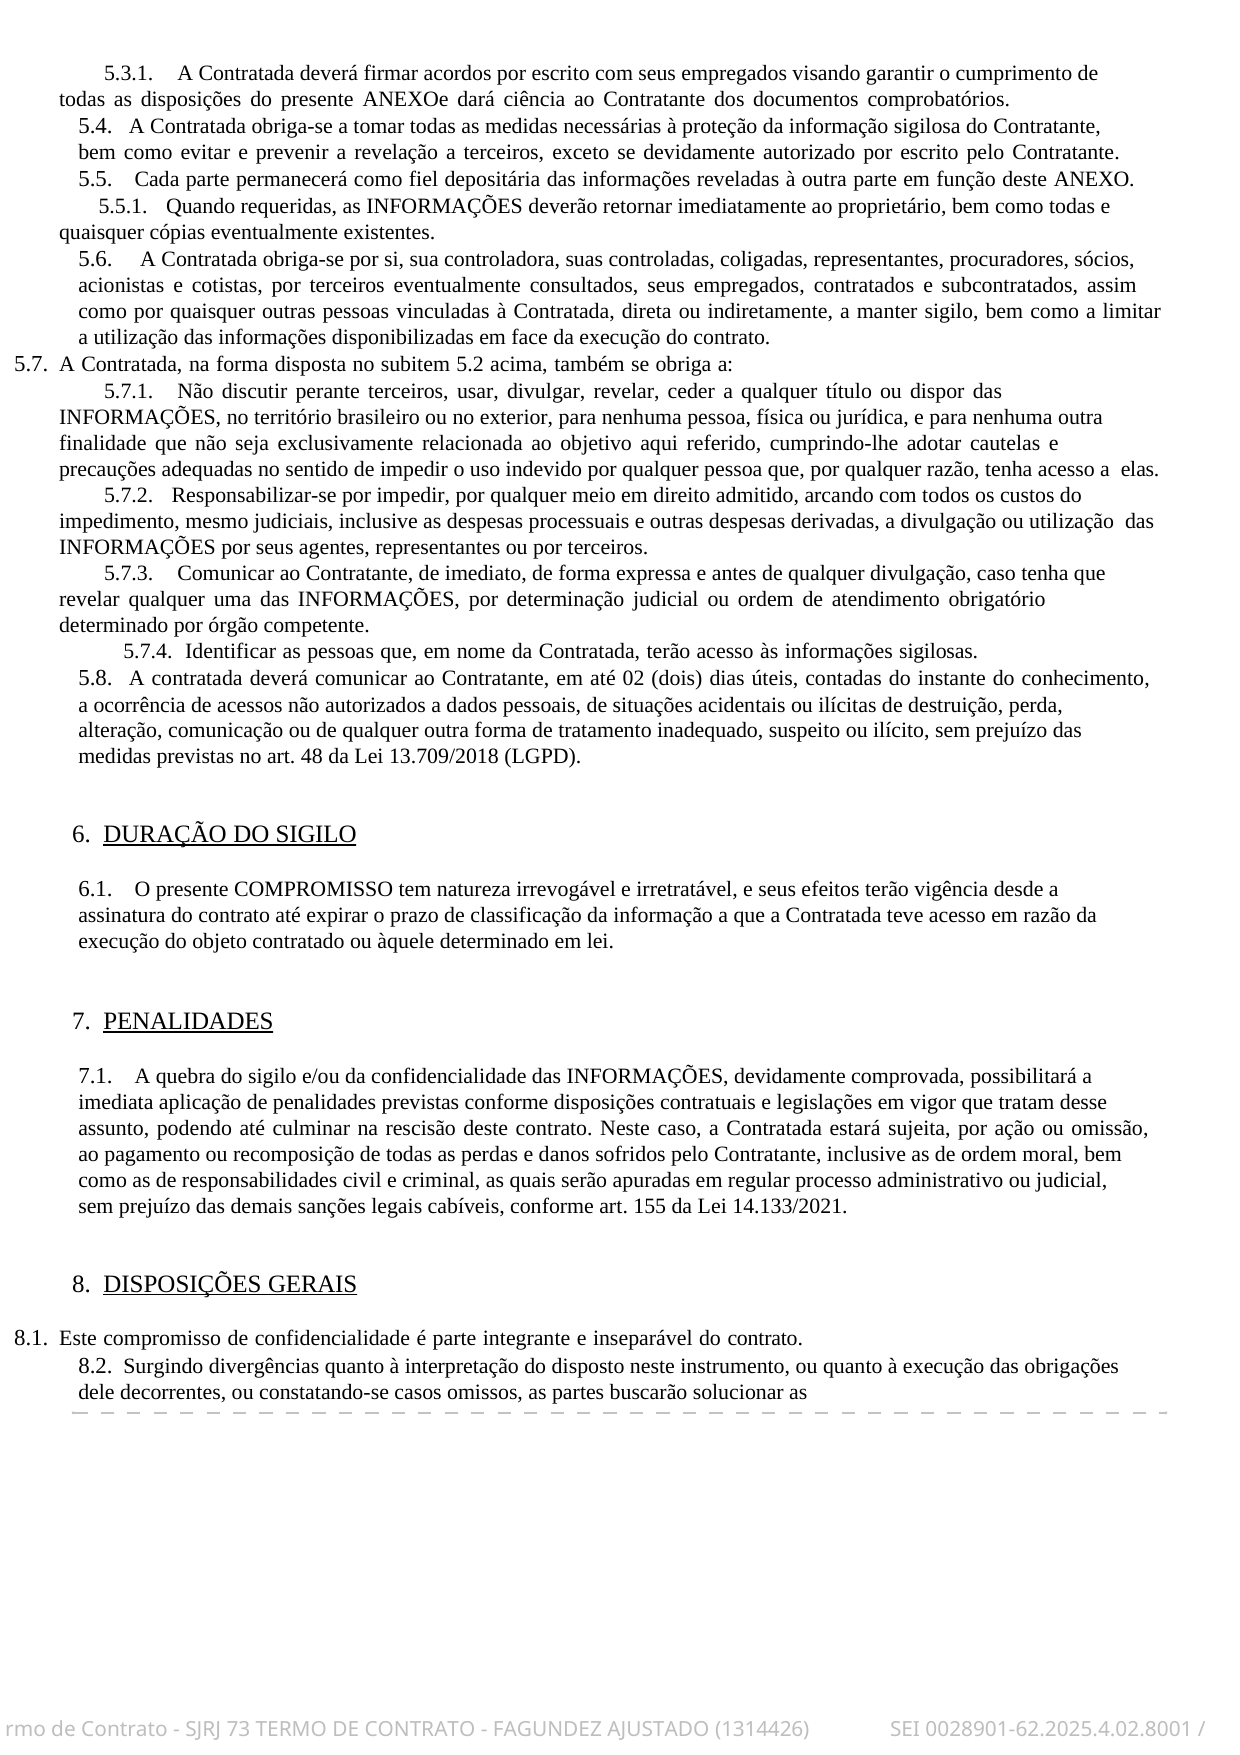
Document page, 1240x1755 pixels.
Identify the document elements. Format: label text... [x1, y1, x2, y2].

list Quando requeridas, as INFORMAÇÕES deverão retornar imediatamente ao proprietário, bem como todas e quaisquer cópias eventualmente existentes. [59, 193, 1157, 244]
list Comunicar ao Contratante, de imediato, de forma expressa e antes de qualquer divulgação, caso tenha que revelar qualquer uma das INFORMAÇÕES, por determinação judicial ou ordem de atendimento obrigatório determinado por órgão competente. [59, 560, 1152, 637]
list PENALIDADES [72, 1006, 1181, 1035]
list Não discutir perante terceiros, usar, divulgar, revelar, ceder a qualquer título ou dispor das INFORMAÇÕES, no território brasileiro ou no exterior, para nenhuma pessoa, física ou jurídica, e para nenhuma outra finalidade que não seja exclusivamente relacionada ao objetivo aqui referido, cumprindo-lhe adotar cautelas e precauções adequadas no sentido de impedir o uso indevido por qualquer pessoa que, por qualquer razão, tenha acesso a elas. [59, 378, 1161, 481]
list O presente COMPROMISSO tem natureza irrevogável e irretratável, e seus efeitos terão vigência desde a assinatura do contrato até expirar o prazo de classificação da informação a que a Contratada teve acesso em razão da execução do objeto contratado ou àquele determinado em lei. [78, 875, 1127, 953]
list Este compromisso de confidencialidade é parte integrante e inseparável do contrato. [14, 1324, 1181, 1351]
list A Contratada obriga-se a tomar todas as medidas necessárias à proteção da informação sigilosa do Contratante, bem como evitar e prevenir a revelação a terceiros, exceto se devidamente autorizado por escrito pelo Contratante. [78, 112, 1130, 164]
list Identificar as pessoas que, em nome da Contratada, terão acesso às informações sigilosas. [123, 638, 1181, 663]
list DURAÇÃO DO SIGILO [72, 819, 1181, 848]
list A Contratada deverá firmar acordos por escrito com seus empregados visando garantir o cumprimento de todas as disposições do presente ANEXOe dará ciência ao Contratante dos documentos comprobatórios. [59, 60, 1145, 111]
list A Contratada obriga-se por si, sua controladora, suas controladas, coligadas, representantes, procuradores, sócios, acionistas e cotistas, por terceiros eventualmente consultados, seus empregados, contratados e subcontratados, assim como por quaisquer outras pessoas vinculadas à Contratada, direta ou indiretamente, a manter sigilo, bem como a limitar a utilização das informações disponibilizadas em face da execução do contrato. [78, 245, 1166, 349]
list A quebra do sigilo e/ou da confidencialidade das INFORMAÇÕES, devidamente comprovada, possibilitará a imediata aplicação de penalidades previstas conforme disposições contratuais e legislações em vigor que tratam desse assunto, podendo até culminar na rescisão deste contrato. Neste caso, a Contratada estará sujeita, por ação ou omissão, ao pagamento ou recomposição de todas as perdas e danos sofridos pelo Contratante, inclusive as de ordem moral, bem como as de responsabilidades civil e criminal, as quais serão apuradas em regular processo administrativo ou judicial, sem prejuízo das demais sanções legais cabíveis, conforme art. 155 da Lei 14.133/2021. [78, 1062, 1153, 1218]
list DISPOSIÇÕES GERAIS [72, 1269, 1181, 1298]
list A contratada deverá comunicar ao Contratante, em até 02 (dois) dias úteis, contadas do instante do conhecimento, a ocorrência de acessos não autorizados a dados pessoais, de situações acidentais ou ilícitas de destruição, perda, alteração, comunicação ou de qualquer outra forma de tratamento inadequado, suspeito ou ilícito, sem prejuízo das medidas previstas no art. 48 da Lei 13.709/2018 (LGPD). [78, 664, 1154, 769]
list Surgindo divergências quanto à interpretação do disposto neste instrumento, ou quanto à execução das obrigações dele decorrentes, ou constatando-se casos omissos, as partes buscarão solucionar as [78, 1352, 1149, 1404]
list Responsabilizar-se por impedir, por qualquer meio em direito admitido, arcando com todos os custos do impedimento, mesmo judiciais, inclusive as despesas processuais e outras despesas derivadas, a divulgação ou utilização das INFORMAÇÕES por seus agentes, representantes ou por terceiros. [59, 482, 1165, 559]
list A Contratada, na forma disposta no subitem 5.2 acima, também se obriga a: [14, 350, 1181, 377]
list Cada parte permanecerá como fiel depositária das informações reveladas à outra parte em função deste ANEXO. [78, 165, 1181, 192]
